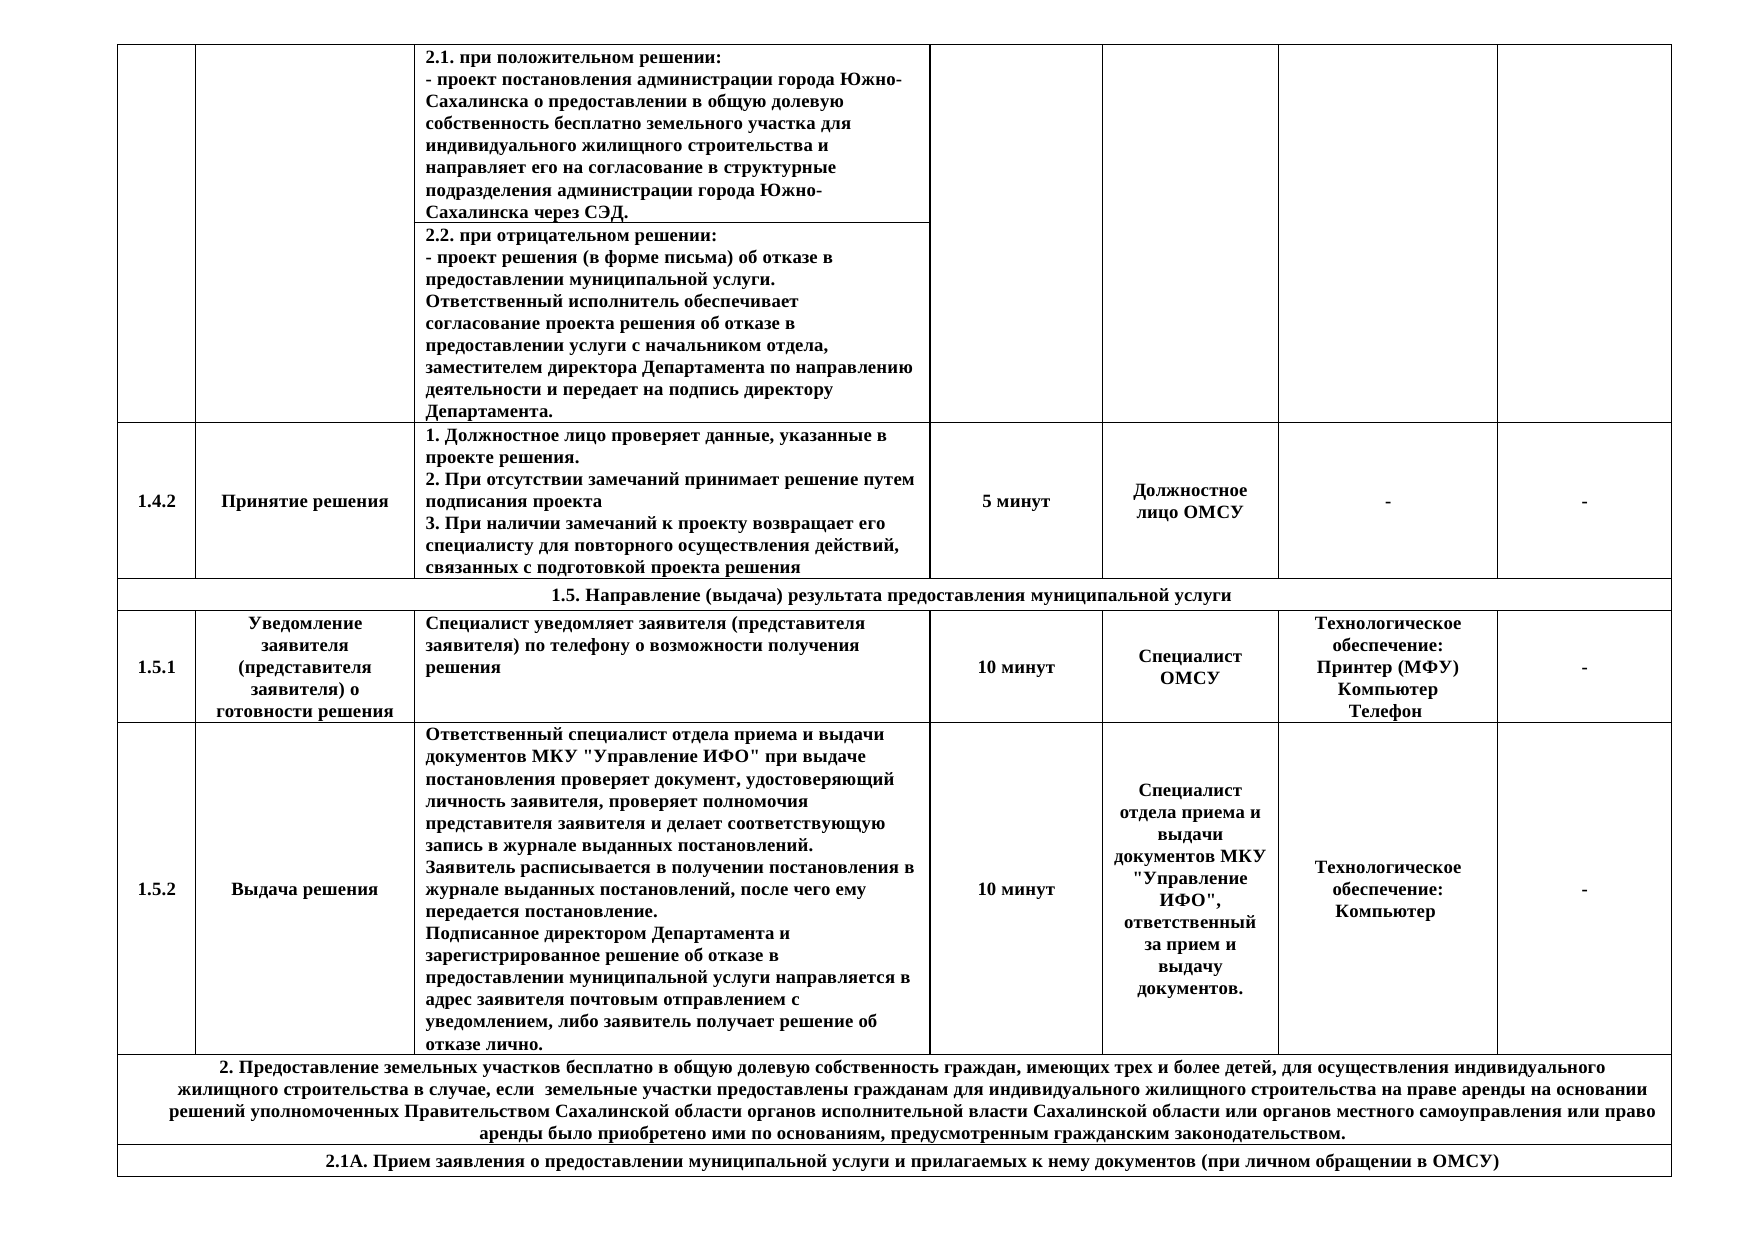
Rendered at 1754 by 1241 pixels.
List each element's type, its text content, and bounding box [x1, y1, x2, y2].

table_cell 1.5. Направление (выдача) результата предоставления муниципальной услуги [118, 579, 1671, 610]
table_cell 2.1А. Прием заявления о предоставлении муниципальной услуги и прилагаемых к нему документов (при личном обращении в ОМСУ) [118, 1145, 1671, 1176]
table_cell [196, 45, 414, 422]
table_cell Принятие решения [196, 423, 414, 577]
table_cell Технологическое обеспечение: Компьютер [1279, 723, 1497, 1054]
table_cell Уведомление заявителя (представителя заявителя) о готовности решения [196, 611, 414, 722]
table_cell Должностное лицо ОМСУ [1103, 423, 1278, 577]
table_cell 10 минут [931, 611, 1102, 722]
table_cell Специалист отдела приема и выдачи документов МКУ "Управление ИФО", ответственный за прием и выдачу документов. [1103, 723, 1278, 1054]
table_cell - [1498, 611, 1671, 722]
table_cell - [1498, 723, 1671, 1054]
table_cell - [1279, 423, 1497, 577]
table_cell - [1498, 423, 1671, 577]
table_cell Технологическое обеспечение: Принтер (МФУ) Компьютер Телефон [1279, 611, 1497, 722]
table_cell 2.1. при положительном решении: - проект постановления администрации города Южно-Сахалинска о предоставлении в общую долевую собственность бесплатно земельного участка для индивидуального жилищного строительства и направляет его на согласование в структурные подразделения администрации города Южно-Сахалинска через СЭД. [415, 45, 929, 222]
table_cell [931, 45, 1102, 422]
table_cell [1279, 45, 1497, 422]
table_cell 5 минут [931, 423, 1102, 577]
table_cell [118, 45, 195, 422]
table_cell Специалист ОМСУ [1103, 611, 1278, 722]
table_cell - [1498, 45, 1671, 422]
table_cell 10 минут [931, 723, 1102, 1054]
table_cell 2.2. при отрицательном решении: - проект решения (в форме письма) об отказе в предоставлении муниципальной услуги. Ответственный исполнитель обеспечивает согласование проекта решения об отказе в предоставлении услуги с начальником отдела, заместителем директора Департамента по направлению деятельности и передает на подпись директору Департамента. [415, 223, 929, 422]
table_cell Выдача решения [196, 723, 414, 1054]
table_cell 1.5.2 [118, 723, 195, 1054]
table_cell [1103, 45, 1278, 422]
table_cell Специалист уведомляет заявителя (представителя заявителя) по телефону о возможности получения решения [415, 611, 929, 722]
table_cell 1. Должностное лицо проверяет данные, указанные в проекте решения. 2. При отсутствии замечаний принимает решение путем подписания проекта 3. При наличии замечаний к проекту возвращает его специалисту для повторного осуществления действий, связанных с подготовкой проекта решения [415, 423, 929, 577]
table_cell Ответственный специалист отдела приема и выдачи документов МКУ "Управление ИФО" при выдаче постановления проверяет документ, удостоверяющий личность заявителя, проверяет полномочия представителя заявителя и делает соответствующую запись в журнале выданных постановлений. Заявитель расписывается в получении постановления в журнале выданных постановлений, после чего ему передается постановление. Подписанное директором Департамента и зарегистрированное решение об отказе в предоставлении муниципальной услуги направляется в адрес заявителя почтовым отправлением с уведомлением, либо заявитель получает решение об отказе лично. [415, 723, 929, 1054]
table_cell 2. Предоставление земельных участков бесплатно в общую долевую собственность граждан, имеющих трех и более детей, для осуществления индивидуального жилищного строительства в случае, если земельные участки предоставлены гражданам для индивидуального жилищного строительства на праве аренды на основании решений уполномоченных Правительством Сахалинской области органов исполнительной власти Сахалинской области или органов местного самоуправления или право аренды было приобретено ими по основаниям, предусмотренным гражданским законодательством. [118, 1055, 1671, 1143]
table_cell 1.4.2 [118, 423, 195, 577]
table_cell 1.5.1 [118, 611, 195, 722]
